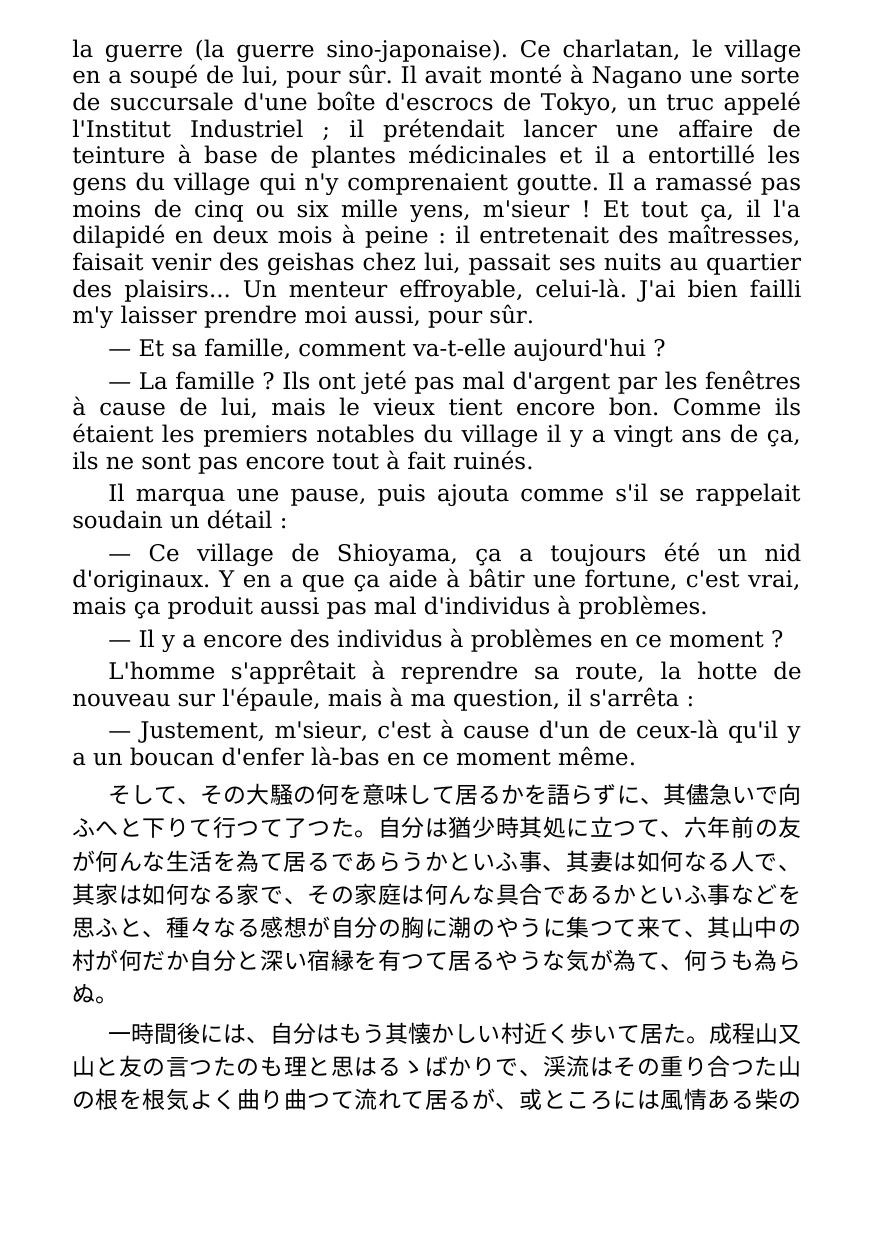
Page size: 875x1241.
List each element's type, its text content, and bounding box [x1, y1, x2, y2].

text 一時間後には、自分はもう其懐かしい村近く歩いて居た。成程山又山と友の言つたのも理と思はるゝばかりで、渓流はその重り合つた山の根を根気よく曲り曲つて流れて居るが、或ところには風情ある柴の [72, 1015, 802, 1115]
text — Ce village de Shioyama, ça a toujours été un nid d'originaux. Y en a que ça aide à bâtir une fortune, c'est vrai, mais ça produit aussi pas mal d'individus à problèmes. [72, 540, 802, 620]
text Il marqua une pause, puis ajouta comme s'il se rappelait soudain un détail : [72, 481, 802, 534]
text — La famille ? Ils ont jeté pas mal d'argent par les fenêtres à cause de lui, mais le vieux tient encore bon. Comme ils étaient les premiers notables du village il y a vingt ans de ça, ils ne sont pas encore tout à fait ruinés. [72, 368, 802, 474]
text la guerre (la guerre sino-japonaise). Ce charlatan, le village en a soupé de lui, pour sûr. Il avait monté à Nagano une sorte de succursale d'une boîte d'escrocs de Tokyo, un truc appelé l'Institut Industriel ; il prétendait lancer une affaire de teinture à base de plantes médicinales et il a entortillé les gens du village qui n'y comprenaient goutte. Il a ramassé pas moins de cinq ou six mille yens, m'sieur ! Et tout ça, il l'a dilapidé en deux mois à peine : il entretenait des maîtresses, faisait venir des geishas chez lui, passait ses nuits au quartier des plaisirs... Un menteur effroyable, celui-là. J'ai bien failli m'y laisser prendre moi aussi, pour sûr. [72, 36, 802, 329]
text — Justement, m'sieur, c'est à cause d'un de ceux-là qu'il y a un boucan d'enfer là-bas en ce moment même. [72, 718, 802, 771]
text L'homme s'apprêtait à reprendre sa route, la hotte de nouveau sur l'épaule, mais à ma question, il s'arrêta : [72, 658, 802, 712]
text そして、その大騒の何を意味して居るかを語らずに、其儘急いで向ふへと下りて行つて了つた。自分は猶少時其処に立つて、六年前の友が何んな生活を為て居るであらうかといふ事、其妻は如何なる人で、其家は如何なる家で、その家庭は何んな具合であるかといふ事などを思ふと、種々なる感想が自分の胸に潮のやうに集つて来て、其山中の村が何だか自分と深い宿縁を有つて居るやうな気が為て、何うも為らぬ。 [72, 777, 802, 1009]
text — Et sa famille, comment va-t-elle aujourd'hui ? [72, 335, 802, 362]
text — Il y a encore des individus à problèmes en ce moment ? [72, 626, 802, 652]
